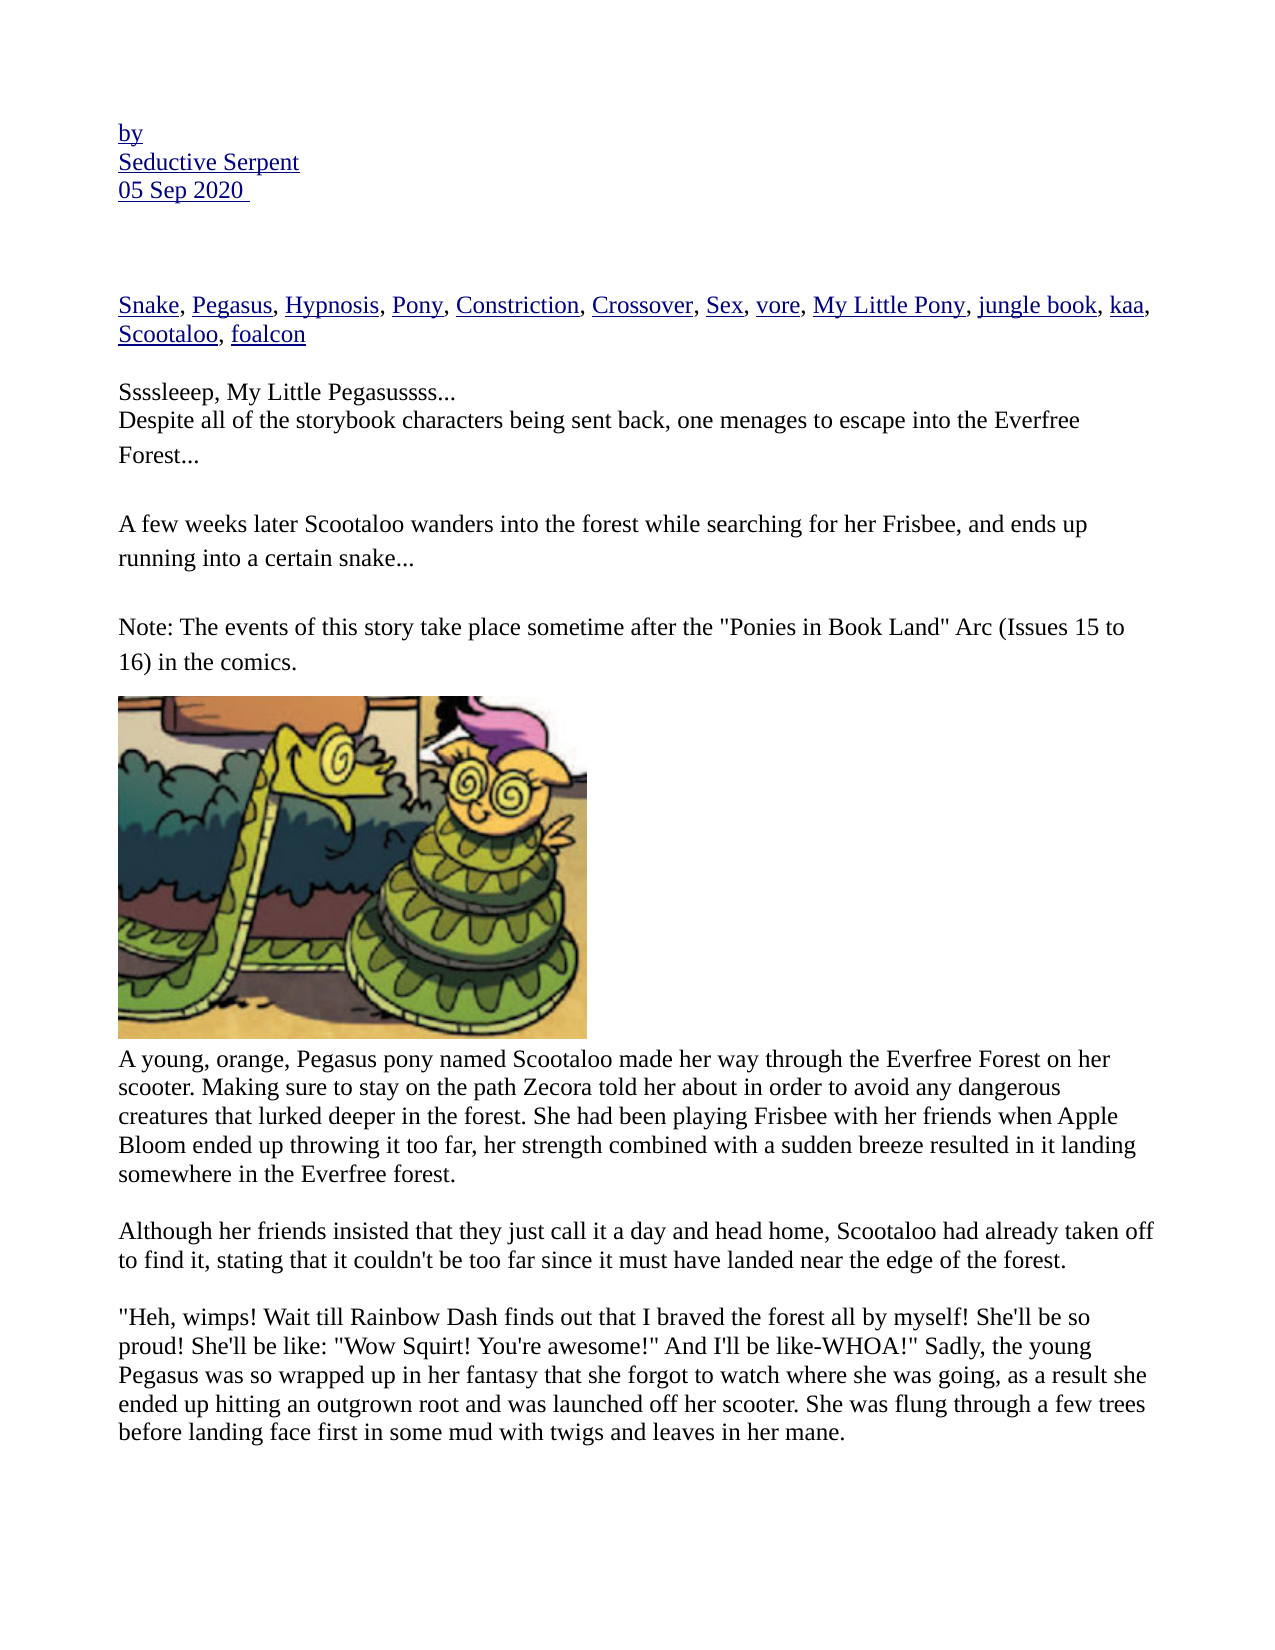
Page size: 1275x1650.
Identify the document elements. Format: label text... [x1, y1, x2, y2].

text Ssssleeep, My Little Pegasussss... [118, 377, 1157, 406]
text Despite all of the storybook characters being sent back, one menages to escape into the Everfree Forest... A few weeks later Scootaloo wanders into the forest while searching for her Frisbee, and ends up running into a certain snake... Note: The events of this story take place sometime after the "Ponies in Book Land" Arc (Issues 15 to 16) in the comics. [118, 406, 1157, 676]
text Snake, Pegasus, Hypnosis, Pony, Constriction, Crossover, Sex, vore, My Little Pony, jungle book, kaa, Scootaloo, foalcon [118, 291, 1157, 348]
text A young, orange, Pegasus pony named Scootaloo made her way through the Everfree Forest on her scooter. Making sure to stay on the path Zecora told her about in order to avoid any dangerous creatures that lurked deeper in the forest. She had been playing Frisbee with her friends when Apple Bloom ended up throwing it too far, her strength combined with a sudden breeze resulted in it landing somewhere in the Everfree forest. Although her friends insisted that they just call it a day and head home, Scootaloo had already taken off to find it, stating that it couldn't be too far since it must have landed near the edge of the forest. "Heh, wimps! Wait till Rainbow Dash finds out that I braved the forest all by myself! She'll be so proud! She'll be like: "Wow Squirt! You're awesome!" And I'll be like-WHOA!" Sadly, the young Pegasus was so wrapped up in her fantasy that she forgot to watch where she was going, as a result she ended up hitting an outgrown root and was launched off her scooter. She was flung through a few trees before landing face first in some mud with twigs and leaves in her mane. [118, 1044, 1157, 1446]
picture [118, 696, 587, 1039]
text by Seductive Serpent 05 Sep 2020 [118, 118, 1157, 233]
